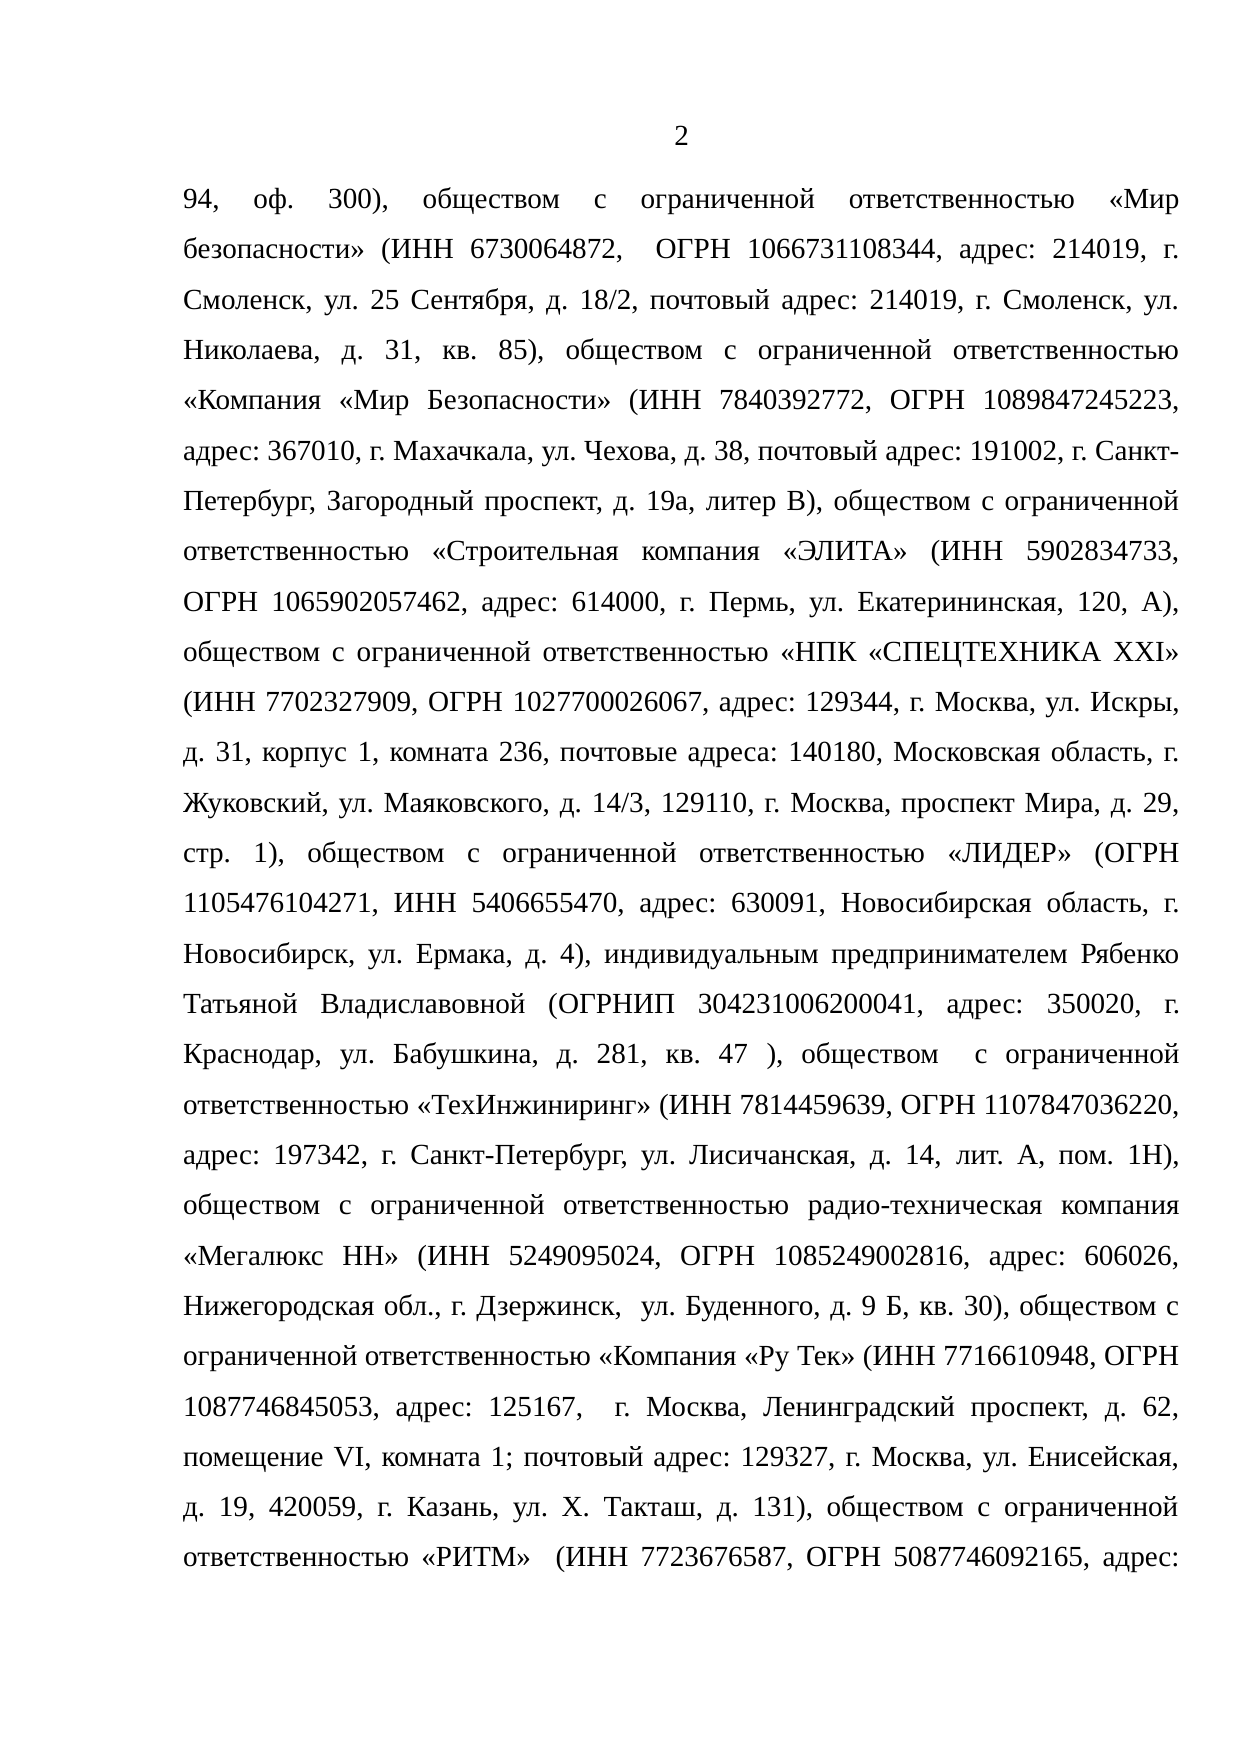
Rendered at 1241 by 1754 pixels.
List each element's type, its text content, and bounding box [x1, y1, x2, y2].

text 94, оф. 300), обществом с ограниченной ответственностью «Мир безопасности» (ИНН 6730064872, ОГРН 1066731108344, адрес: 214019, г. Смоленск, ул. 25 Сентября, д. 18/2, почтовый адрес: 214019, г. Смоленск, ул. Николаева, д. 31, кв. 85), обществом с ограниченной ответственностью «Компания «Мир Безопасности» (ИНН 7840392772, ОГРН 1089847245223, адрес: 367010, г. Махачкала, ул. Чехова, д. 38, почтовый адрес: 191002, г. Санкт-Петербург, Загородный проспект, д. 19а, литер В), обществом с ограниченной ответственностью «Строительная компания «ЭЛИТА» (ИНН 5902834733, ОГРН 1065902057462, адрес: 614000, г. Пермь, ул. Екатерининская, 120, А), обществом с ограниченной ответственностью «НПК «СПЕЦТЕХНИКА XXI» (ИНН 7702327909, ОГРН 1027700026067, адрес: 129344, г. Москва, ул. Искры, д. 31, корпус 1, комната 236, почтовые адреса: 140180, Московская область, г. Жуковский, ул. Маяковского, д. 14/3, 129110, г. Москва, проспект Мира, д. 29, стр. 1), обществом с ограниченной ответственностью «ЛИДЕР» (ОГРН 1105476104271, ИНН 5406655470, адрес: 630091, Новосибирская область, г. Новосибирск, ул. Ермака, д. 4), индивидуальным предпринимателем Рябенко Татьяной Владиславовной (ОГРНИП 304231006200041, адрес: 350020, г. Краснодар, ул. Бабушкина, д. 281, кв. 47 ), обществом с ограниченной ответственностью «ТехИнжиниринг» (ИНН 7814459639, ОГРН 1107847036220, адрес: 197342, г. Санкт-Петербург, ул. Лисичанская, д. 14, лит. А, пом. 1Н), обществом с ограниченной ответственностью радио-техническая компания «Мегалюкс НН» (ИНН 5249095024, ОГРН 1085249002816, адрес: 606026, Нижегородская обл., г. Дзержинск, ул. Буденного, д. 9 Б, кв. 30), обществом с ограниченной ответственностью «Компания «Ру Тек» (ИНН 7716610948, ОГРН 1087746845053, адрес: 125167, г. Москва, Ленинградский проспект, д. 62, помещение VI, комната 1; почтовый адрес: 129327, г. Москва, ул. Енисейская, д. 19, 420059, г. Казань, ул. Х. Такташ, д. 131), обществом с ограниченной ответственностью «РИТМ» (ИНН 7723676587, ОГРН 5087746092165, адрес: [183, 181, 1180, 1573]
